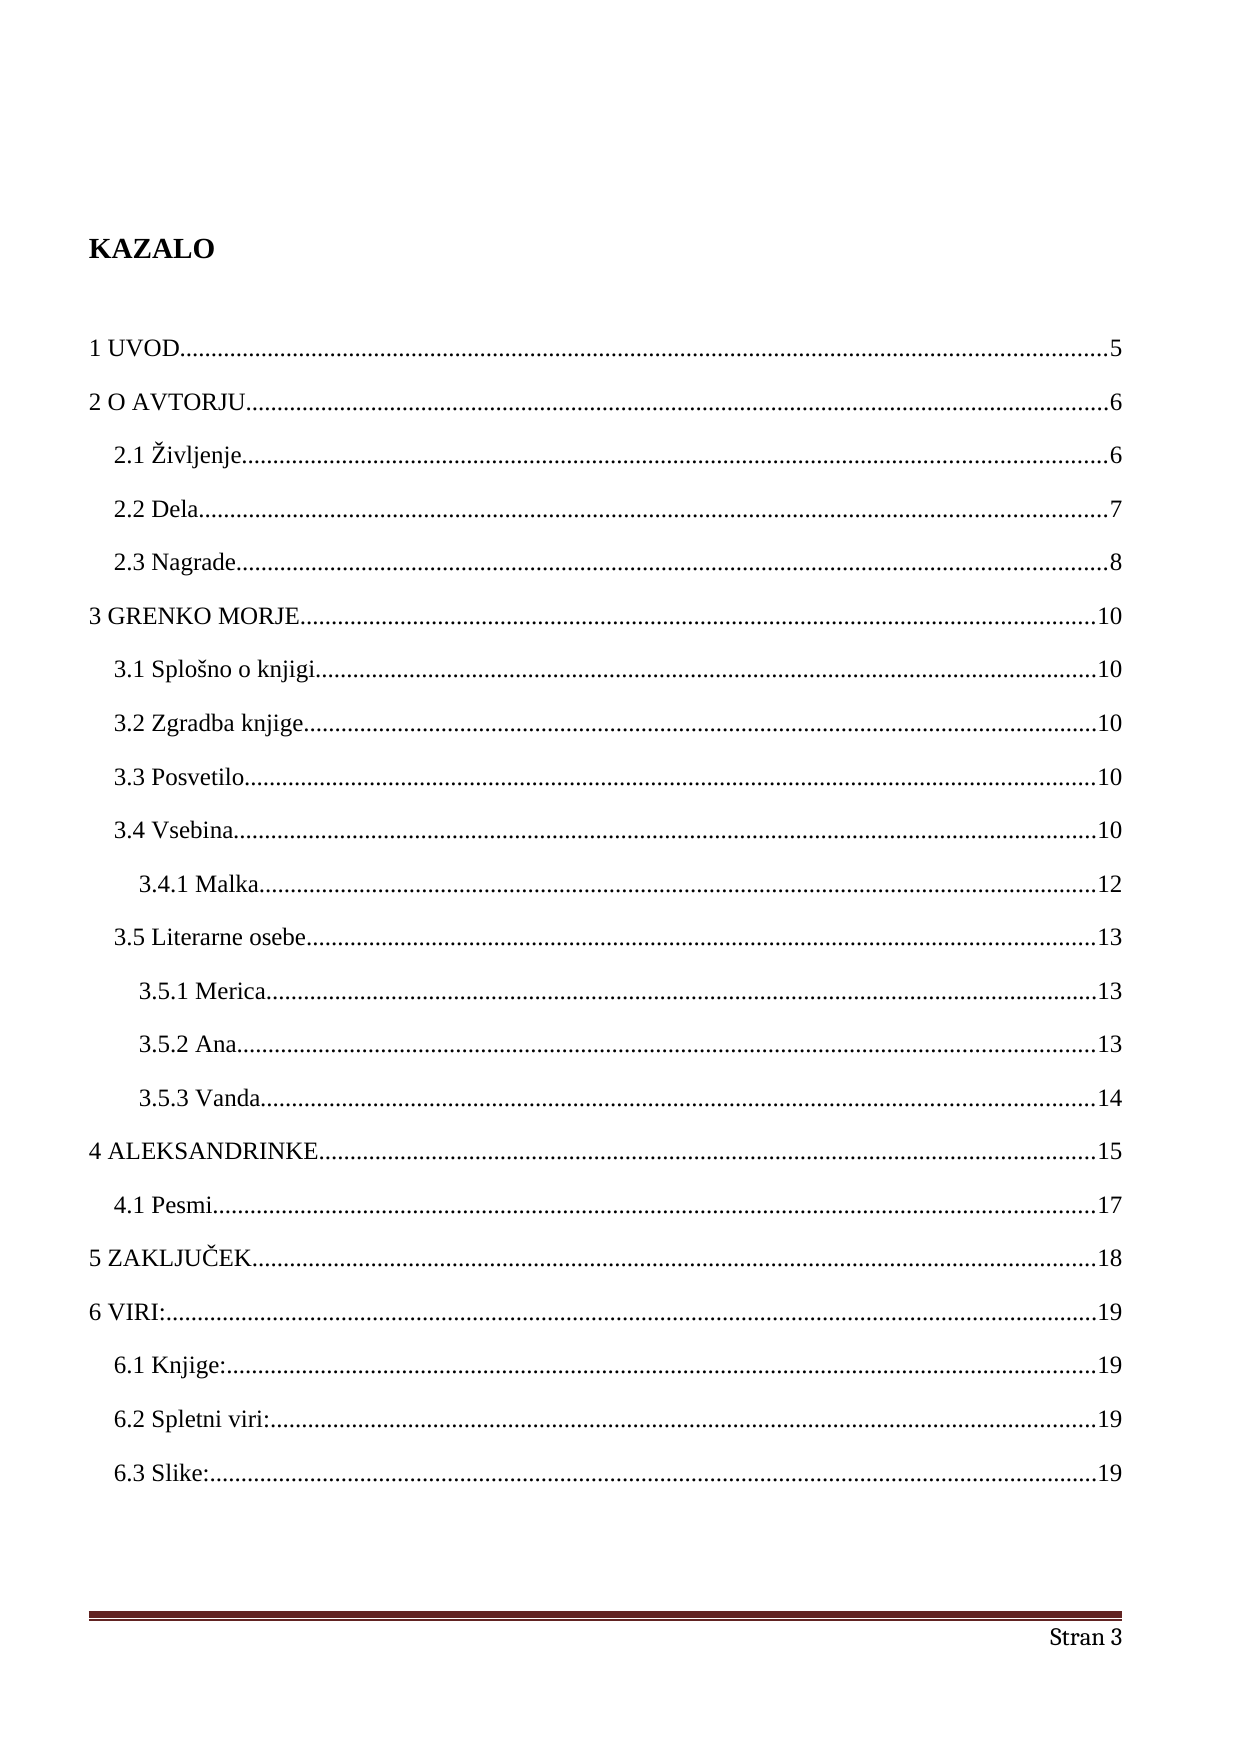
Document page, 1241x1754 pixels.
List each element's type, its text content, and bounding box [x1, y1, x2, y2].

text 3.3 Posvetilo 10 [114, 762, 1122, 790]
text 3.4 Vsebina 10 [114, 815, 1122, 844]
text 3.5.1 Merica 13 [139, 976, 1122, 1004]
text 3.5 Literarne osebe 13 [114, 922, 1122, 951]
text 6.3 Slike: 19 [114, 1458, 1122, 1486]
text 3 GRENKO MORJE 10 [89, 601, 1122, 630]
text 2.2 Dela 7 [114, 494, 1122, 523]
text 3.2 Zgradba knjige 10 [114, 708, 1122, 737]
text 6 VIRI: 19 [89, 1297, 1122, 1326]
text 6.1 Knjige: 19 [114, 1351, 1122, 1379]
text 1 UVOD 5 [89, 333, 1122, 362]
text 3.5.3 Vanda 14 [139, 1083, 1122, 1112]
text 3.4.1 Malka 12 [139, 869, 1122, 897]
subtitle KAZALO [89, 231, 1122, 264]
text 6.2 Spletni viri: 19 [114, 1404, 1122, 1433]
text 3.1 Splošno o knjigi 10 [114, 654, 1122, 683]
text 3.5.2 Ana 13 [139, 1029, 1122, 1058]
text 2.3 Nagrade 8 [114, 547, 1122, 576]
text 5 ZAKLJUČEK 18 [89, 1243, 1122, 1272]
text 4 ALEKSANDRINKE 15 [89, 1136, 1122, 1165]
text 4.1 Pesmi 17 [114, 1190, 1122, 1219]
text 2 O AVTORJU 6 [89, 387, 1122, 416]
text 2.1 Življenje 6 [114, 440, 1122, 469]
